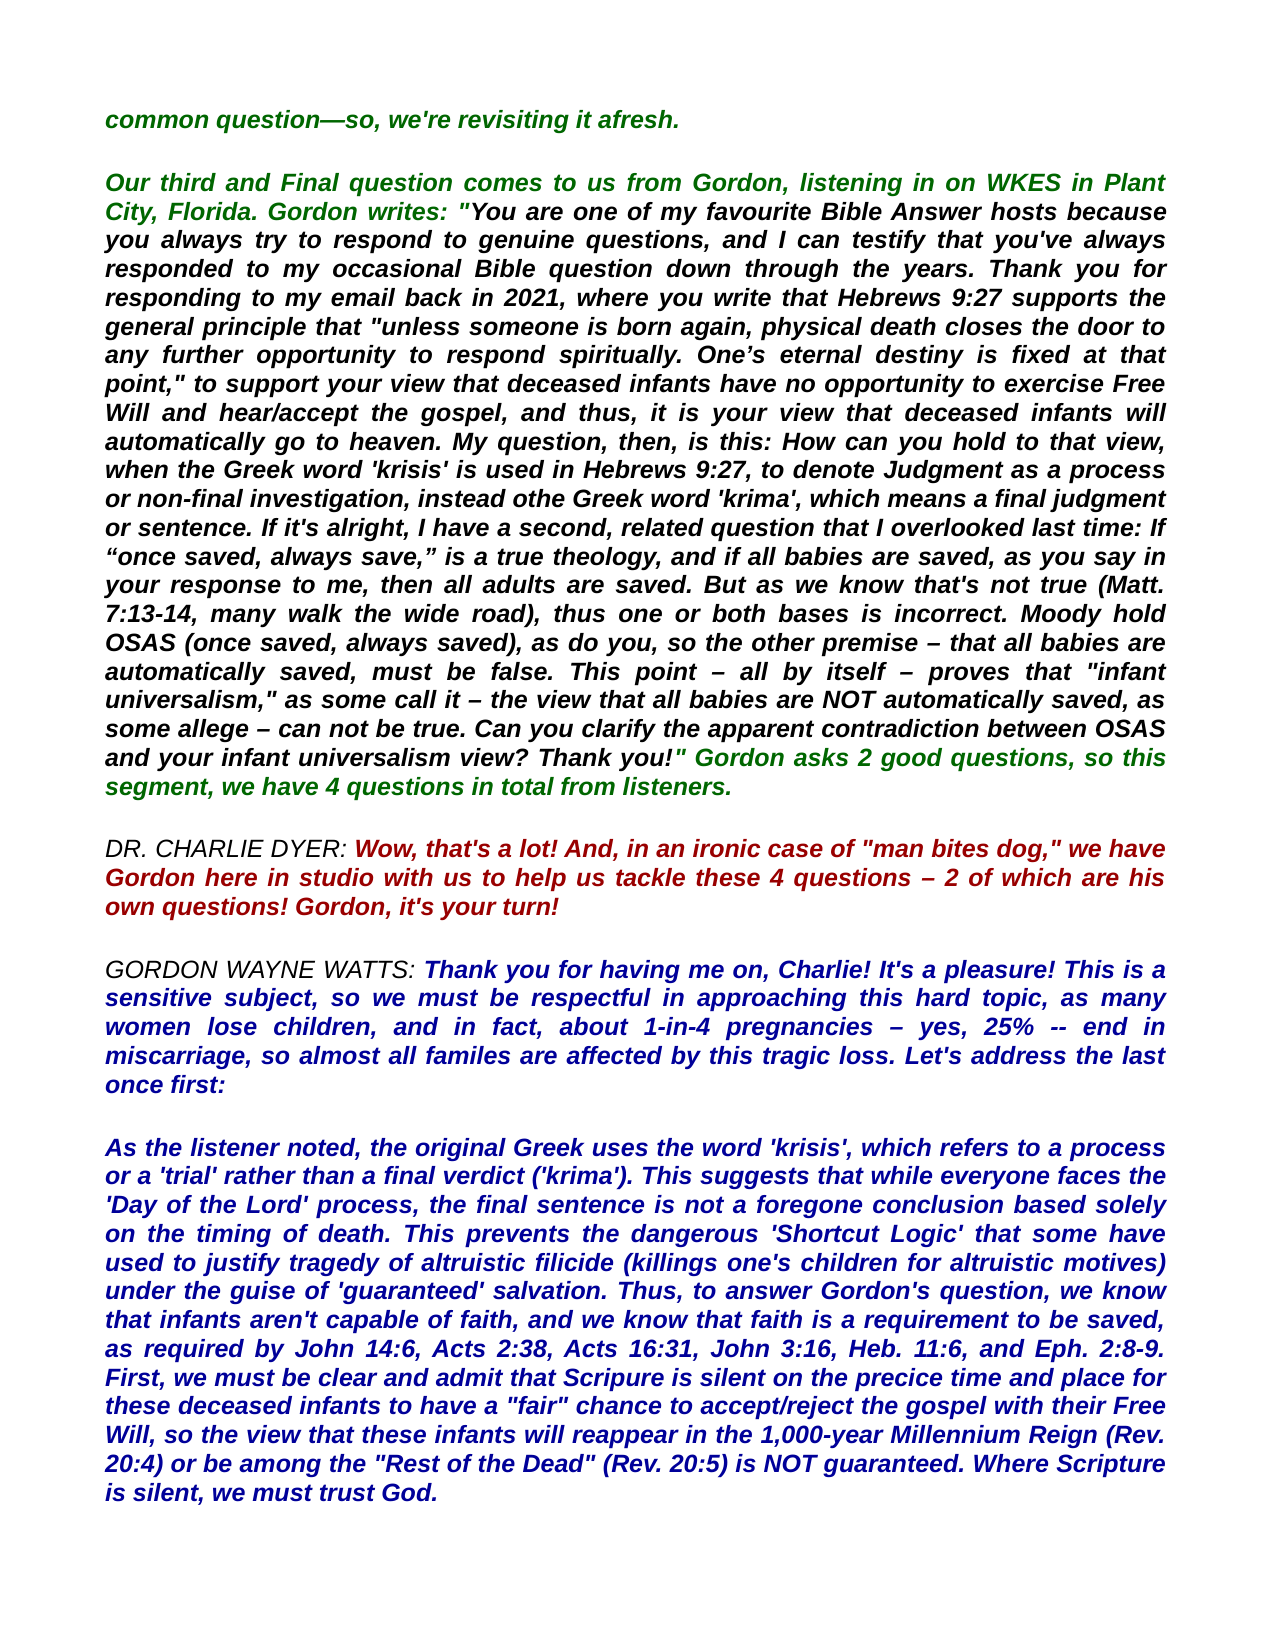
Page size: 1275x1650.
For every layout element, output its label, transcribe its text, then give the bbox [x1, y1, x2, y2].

text common question—so, we're revisiting it afresh. [105, 105, 1170, 134]
text DR. CHARLIE DYER: Wow, that's a lot! And, in an ironic case of "man bites dog," we have Gordon here in studio with us to help us tackle these 4 questions – 2 of which are his own questions! Gordon, it's your turn! [105, 834, 1170, 921]
text Our third and Final question comes to us from Gordon, listening in on WKES in Plant City, Florida. Gordon writes: "You are one of my favourite Bible Answer hosts because you always try to respond to genuine questions, and I can testify that you've always responded to my occasional Bible question down through the years. Thank you for responding to my email back in 2021, where you write that Hebrews 9:27 supports the general principle that "unless someone is born again, physical death closes the door to any further opportunity to respond spiritually. One’s eternal destiny is fixed at that point," to support your view that deceased infants have no opportunity to exercise Free Will and hear/accept the gospel, and thus, it is your view that deceased infants will automatically go to heaven. My question, then, is this: How can you hold to that view, when the Greek word 'krisis' is used in Hebrews 9:27, to denote Judgment as a process or non-final investigation, instead othe Greek word 'krima', which means a final judgment or sentence. If it's alright, I have a second, related question that I overlooked last time: If “once saved, always save,” is a true theology, and if all babies are saved, as you say in your response to me, then all adults are saved. But as we know that's not true (Matt. 7:13-14, many walk the wide road), thus one or both bases is incorrect. Moody hold OSAS (once saved, always saved), as do you, so the other premise – that all babies are automatically saved, must be false. This point – all by itself – proves that "infant universalism," as some call it – the view that all babies are NOT automatically saved, as some allege – can not be true. Can you clarify the apparent contradiction between OSAS and your infant universalism view? Thank you!" Gordon asks 2 good questions, so this segment, we have 4 questions in total from listeners. [105, 168, 1170, 800]
text As the listener noted, the original Greek uses the word 'krisis', which refers to a process or a 'trial' rather than a final verdict ('krima'). This suggests that while everyone faces the 'Day of the Lord' process, the final sentence is not a foregone conclusion based solely on the timing of death. This prevents the dangerous 'Shortcut Logic' that some have used to justify tragedy of altruistic filicide (killings one's children for altruistic motives) under the guise of 'guaranteed' salvation. Thus, to answer Gordon's question, we know that infants aren't capable of faith, and we know that faith is a requirement to be saved, as required by John 14:6, Acts 2:38, Acts 16:31, John 3:16, Heb. 11:6, and Eph. 2:8-9. First, we must be clear and admit that Scripure is silent on the precice time and place for these deceased infants to have a "fair" chance to accept/reject the gospel with their Free Will, so the view that these infants will reappear in the 1,000-year Millennium Reign (Rev. 20:4) or be among the "Rest of the Dead" (Rev. 20:5) is NOT guaranteed. Where Scripture is silent, we must trust God. [105, 1132, 1170, 1506]
text GORDON WAYNE WATTS: Thank you for having me on, Charlie! It's a pleasure! This is a sensitive subject, so we must be respectful in approaching this hard topic, as many women lose children, and in fact, about 1-in-4 pregnancies – yes, 25% -- end in miscarriage, so almost all familes are affected by this tragic loss. Let's address the last once first: [105, 955, 1170, 1098]
